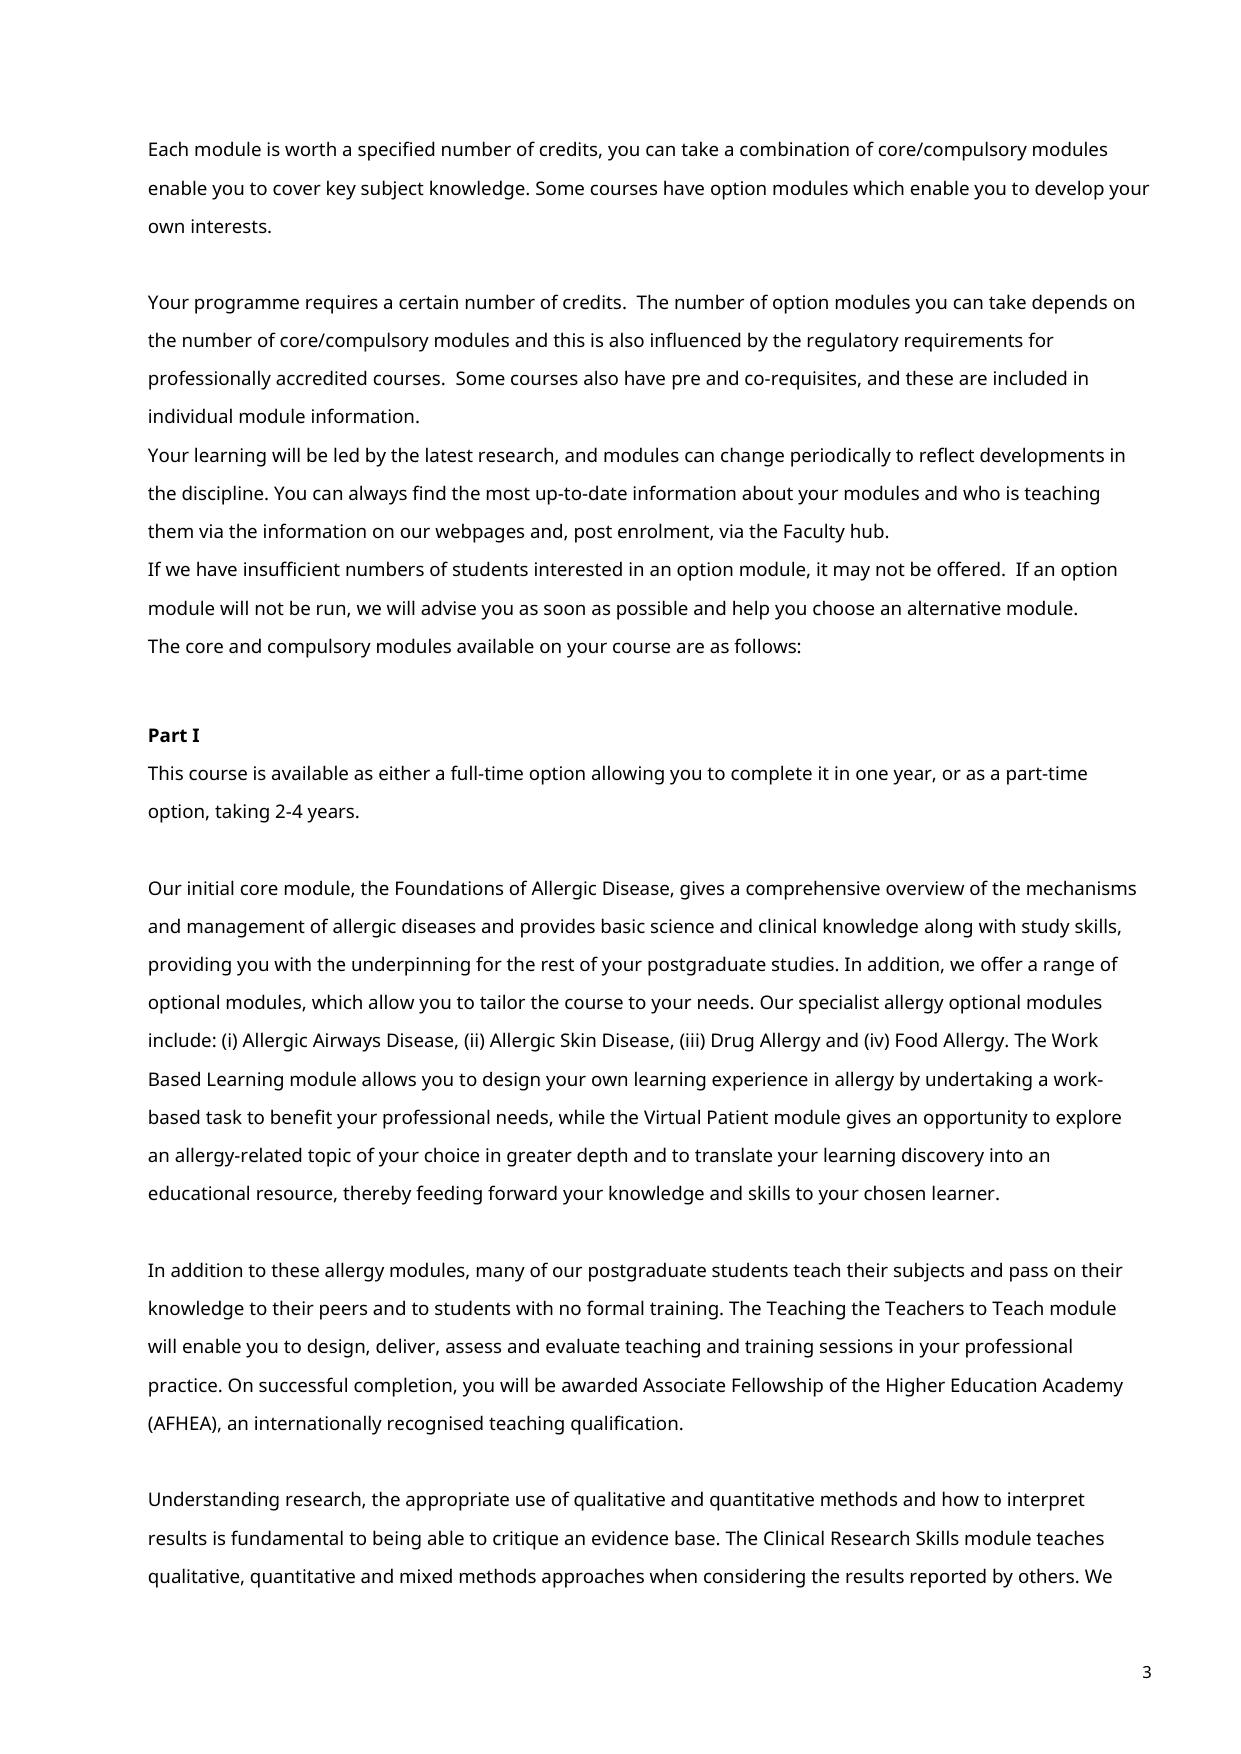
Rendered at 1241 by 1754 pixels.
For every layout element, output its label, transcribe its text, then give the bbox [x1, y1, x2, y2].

text Your programme requires a certain number of credits. The number of option modules you can take depends on the number of core/compulsory modules and this is also influenced by the regulatory requirements for professionally accredited courses. Some courses also have pre and co-requisites, and these are included in individual module information. [148, 289, 1152, 429]
text The core and compulsory modules available on your course are as follows: [148, 633, 1152, 658]
table_header Part I This course is available as either a full-time option allowing you to complete it in one year, or as a part-time option, taking 2-4 years. Our initial core module, the Foundations of Allergic Disease, gives a comprehensive overview of the mechanisms and management of allergic diseases and provides basic science and clinical knowledge along with study skills, providing you with the underpinning for the rest of your postgraduate studies. In addition, we offer a range of optional modules, which allow you to tailor the course to your needs. Our specialist allergy optional modules include: (i) Allergic Airways Disease, (ii) Allergic Skin Disease, (iii) Drug Allergy and (iv) Food Allergy. The Work Based Learning module allows you to design your own learning experience in allergy by undertaking a work-based task to benefit your professional needs, while the Virtual Patient module gives an opportunity to explore an allergy-related topic of your choice in greater depth and to translate your learning discovery into an educational resource, thereby feeding forward your knowledge and skills to your chosen learner. In addition to these allergy modules, many of our postgraduate students teach their subjects and pass on their knowledge to their peers and to students with no formal training. The Teaching the Teachers to Teach module will enable you to design, deliver, assess and evaluate teaching and training sessions in your professional practice. On successful completion, you will be awarded Associate Fellowship of the Higher Education Academy (AFHEA), an internationally recognised teaching qualification. Understanding research, the appropriate use of qualitative and quantitative methods and how to interpret results is fundamental to being able to critique an evidence base. The Clinical Research Skills module teaches qualitative, quantitative and mixed methods approaches when considering the results reported by others. We [136, 684, 1152, 1588]
text If we have insufficient numbers of students interested in an option module, it may not be offered. If an option module will not be run, we will advise you as soon as possible and help you choose an alternative module. [148, 557, 1152, 620]
text Each module is worth a specified number of credits, you can take a combination of core/compulsory modules enable you to cover key subject knowledge. Some courses have option modules which enable you to develop your own interests. [148, 137, 1152, 239]
text Your learning will be led by the latest research, and modules can change periodically to reflect developments in the discipline. You can always find the most up-to-date information about your modules and who is teaching them via the information on our webpages and, post enrolment, via the Faculty hub. [148, 442, 1152, 544]
